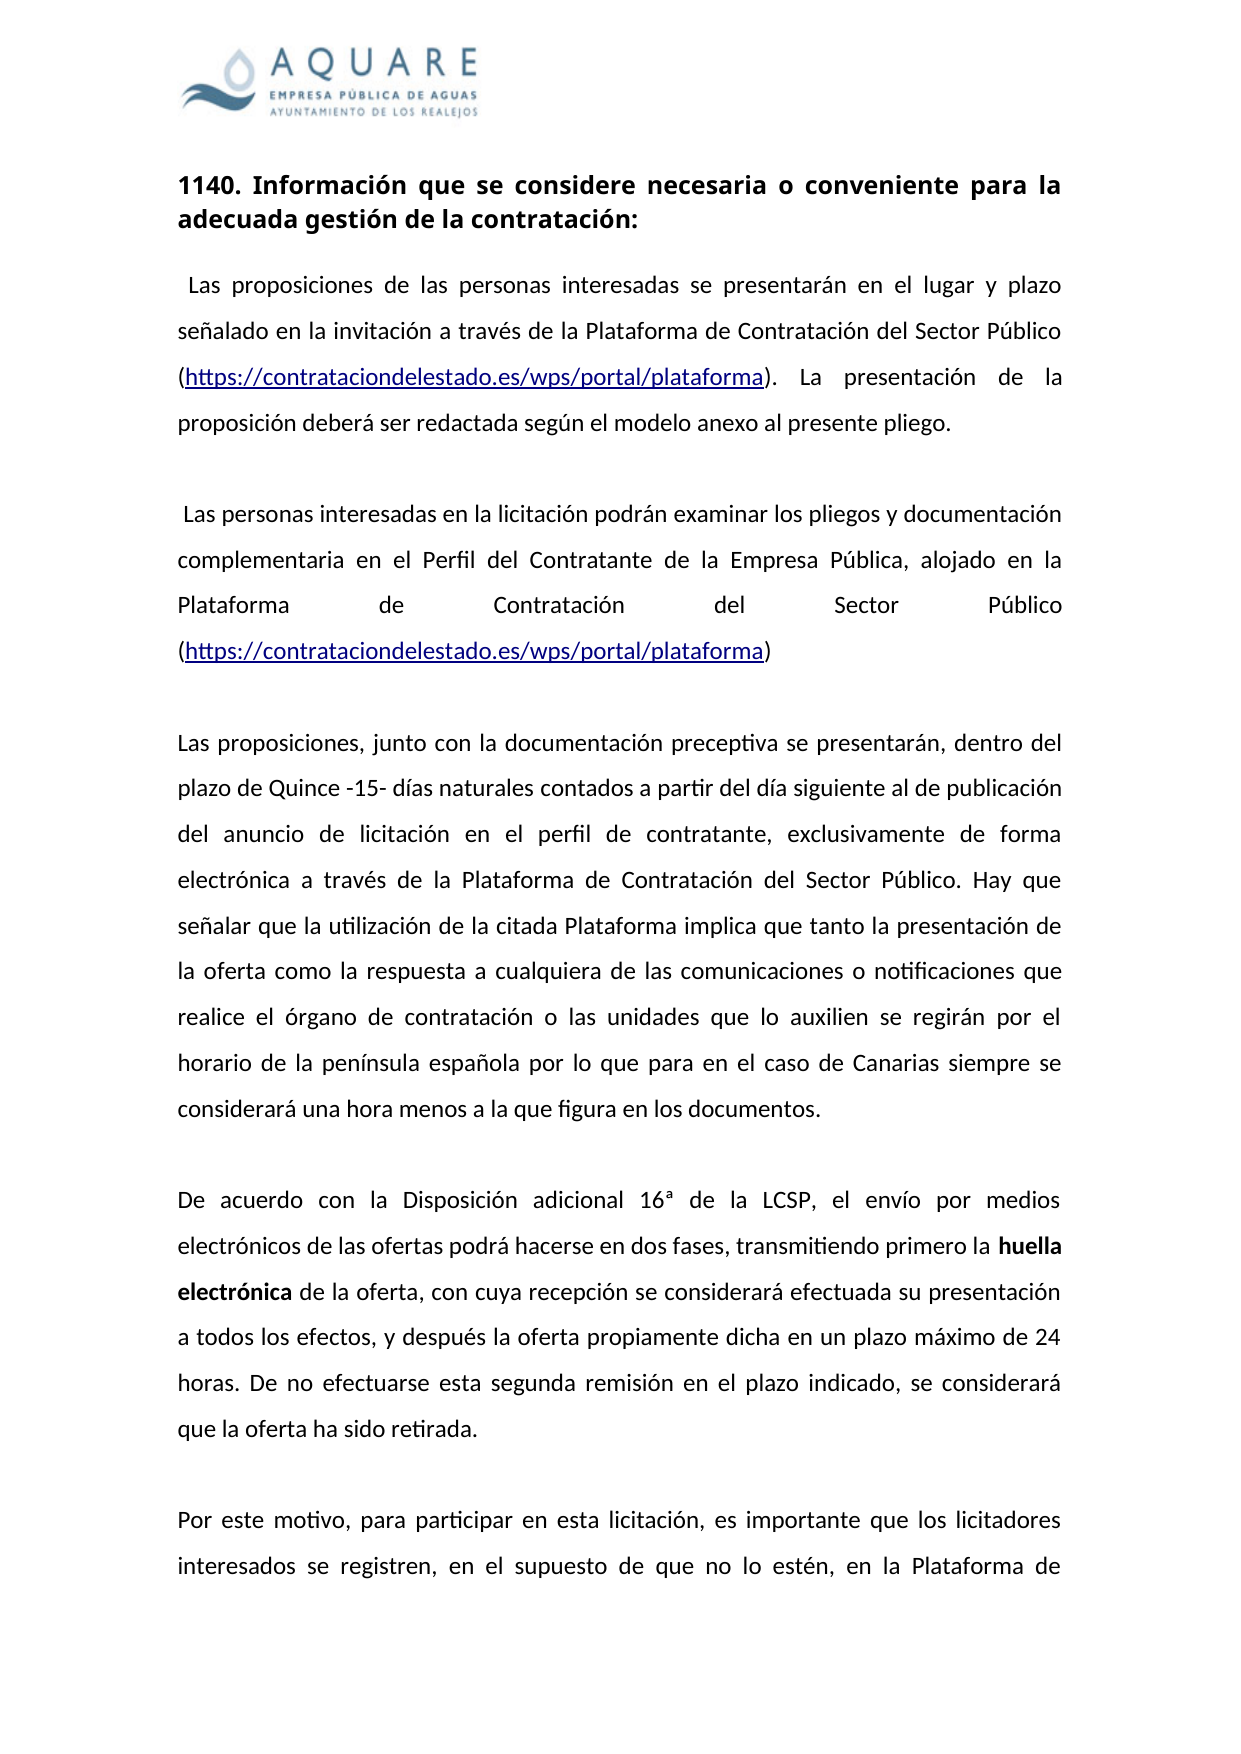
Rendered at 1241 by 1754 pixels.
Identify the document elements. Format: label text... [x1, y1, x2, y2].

text De acuerdo con la Disposición adicional 16ª de la LCSP, el envío por medios electrónicos de las ofertas podrá hacerse en dos fases, transmitiendo primero la huella electrónica de la oferta, con cuya recepción se considerará efectuada su presentación a todos los efectos, y después la oferta propiamente dicha en un plazo máximo de 24 horas. De no efectuarse esta segunda remisión en el plazo indicado, se considerará que la oferta ha sido retirada. [177, 1184, 1062, 1443]
text 1140. Información que se considere necesaria o conveniente para la adecuada gestión de la contratación: [177, 103, 1063, 236]
text Las proposiciones, junto con la documentación preceptiva se presentarán, dentro del plazo de Quince -15- días naturales contados a partir del día siguiente al de publicación del anuncio de licitación en el perfil de contratante, exclusivamente de forma electrónica a través de la Plataforma de Contratación del Sector Público. Hay que señalar que la utilización de la citada Plataforma implica que tanto la presentación de la oferta como la respuesta a cualquiera de las comunicaciones o notificaciones que realice el órgano de contratación o las unidades que lo auxilien se regirán por el horario de la península española por lo que para en el caso de Canarias siempre se considerará una hora menos a la que figura en los documentos. [177, 727, 1063, 1123]
text Por este motivo, para participar en esta licitación, es importante que los licitadores interesados se registren, en el supuesto de que no lo estén, en la Plataforma de [177, 1504, 1063, 1581]
text Las proposiciones de las personas interesadas se presentarán en el lugar y plazo señalado en la invitación a través de la Plataforma de Contratación del Sector Público (https://contrataciondelestado.es/wps/portal/plataforma). La presentación de la proposición deberá ser redactada según el modelo anexo al presente pliego. [177, 269, 1063, 437]
text Las personas interesadas en la licitación podrán examinar los pliegos y documentación complementaria en el Perfil del Contratante de la Empresa Pública, alojado en la Plataforma de Contratación del Sector Público (https://contrataciondelestado.es/wps/portal/plataforma) [177, 498, 1063, 666]
